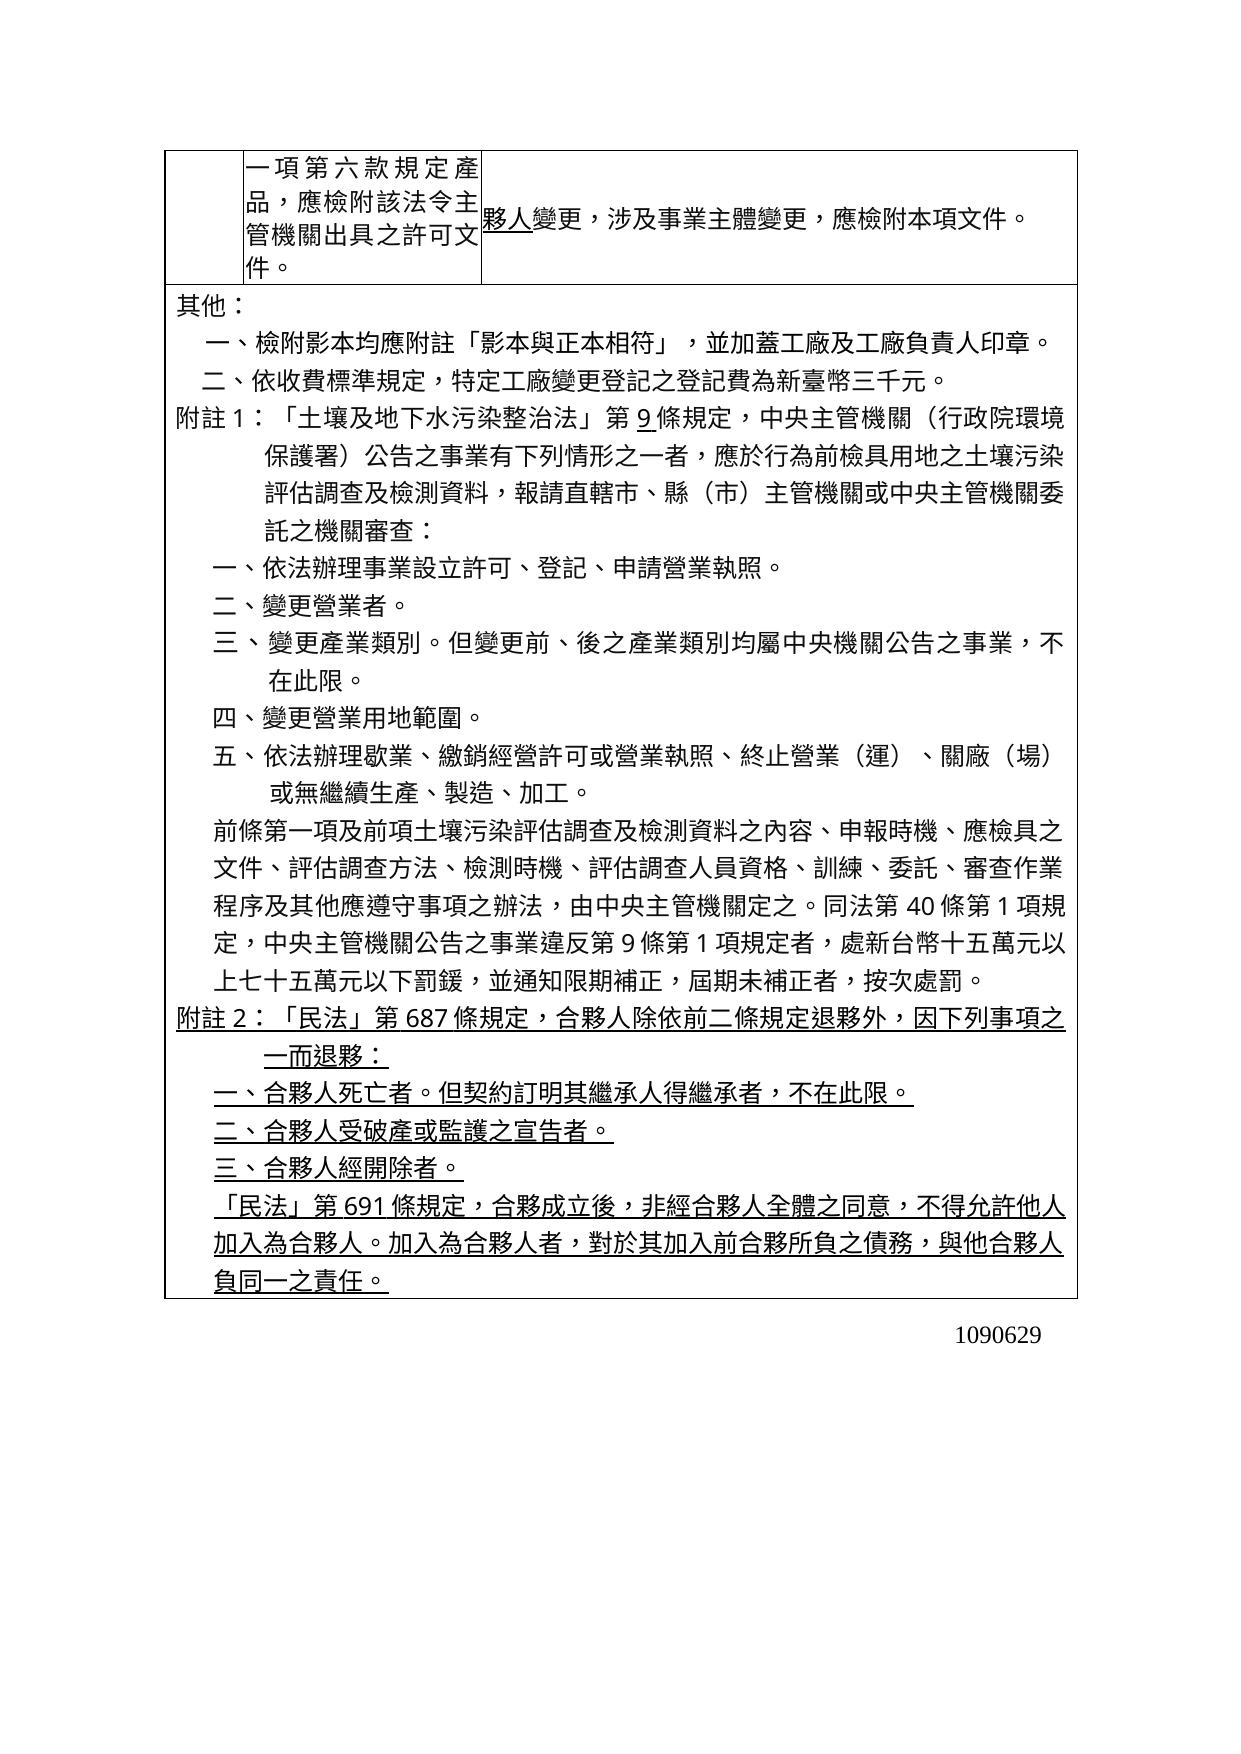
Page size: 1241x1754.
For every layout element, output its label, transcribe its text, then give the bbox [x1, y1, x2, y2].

table_cell 一項第六款規定產品，應檢附該法令主管機關出具之許可文件。 [244, 151, 481, 284]
table_cell 其他： 一、檢附影本均應附註「影本與正本相符」，並加蓋工廠及工廠負責人印章。 二、依收費標準規定，特定工廠變更登記之登記費為新臺幣三千元。 附註1：「土壤及地下水污染整治法」第9條規定，中央主管機關（行政院環境保護署）公告之事業有下列情形之一者，應於行為前檢具用地之土壤污染評估調查及檢測資料，報請直轄市、縣（市）主管機關或中央主管機關委託之機關審查： 一、依法辦理事業設立許可、登記、申請營業執照。 二、變更營業者。 三、變更產業類別。但變更前、後之產業類別均屬中央機關公告之事業，不在此限。 四、變更營業用地範圍。 五、依法辦理歇業、繳銷經營許可或營業執照、終止營業（運）、關廠（場）或無繼續生產、製造、加工。 前條第一項及前項土壤污染評估調查及檢測資料之內容、申報時機、應檢具之文件、評估調查方法、檢測時機、評估調查人員資格、訓練、委託、審查作業程序及其他應遵守事項之辦法，由中央主管機關定之。同法第40條第1項規定，中央主管機關公告之事業違反第9條第1項規定者，處新台幣十五萬元以上七十五萬元以下罰鍰，並通知限期補正，屆期未補正者，按次處罰。 附註2：「民法」第687條規定，合夥人除依前二條規定退夥外，因下列事項之一而退夥： 一、合夥人死亡者。但契約訂明其繼承人得繼承者，不在此限。 二、合夥人受破產或監護之宣告者。 三、合夥人經開除者。 「民法」第691條規定，合夥成立後，非經合夥人全體之同意，不得允許他人加入為合夥人。加入為合夥人者，對於其加入前合夥所負之債務，與他合夥人負同一之責任。 [166, 285, 1077, 1298]
text 1090629 [954, 1313, 1042, 1351]
table_cell 夥人變更，涉及事業主體變更，應檢附本項文件。 [482, 151, 1077, 284]
table_cell [166, 151, 243, 284]
